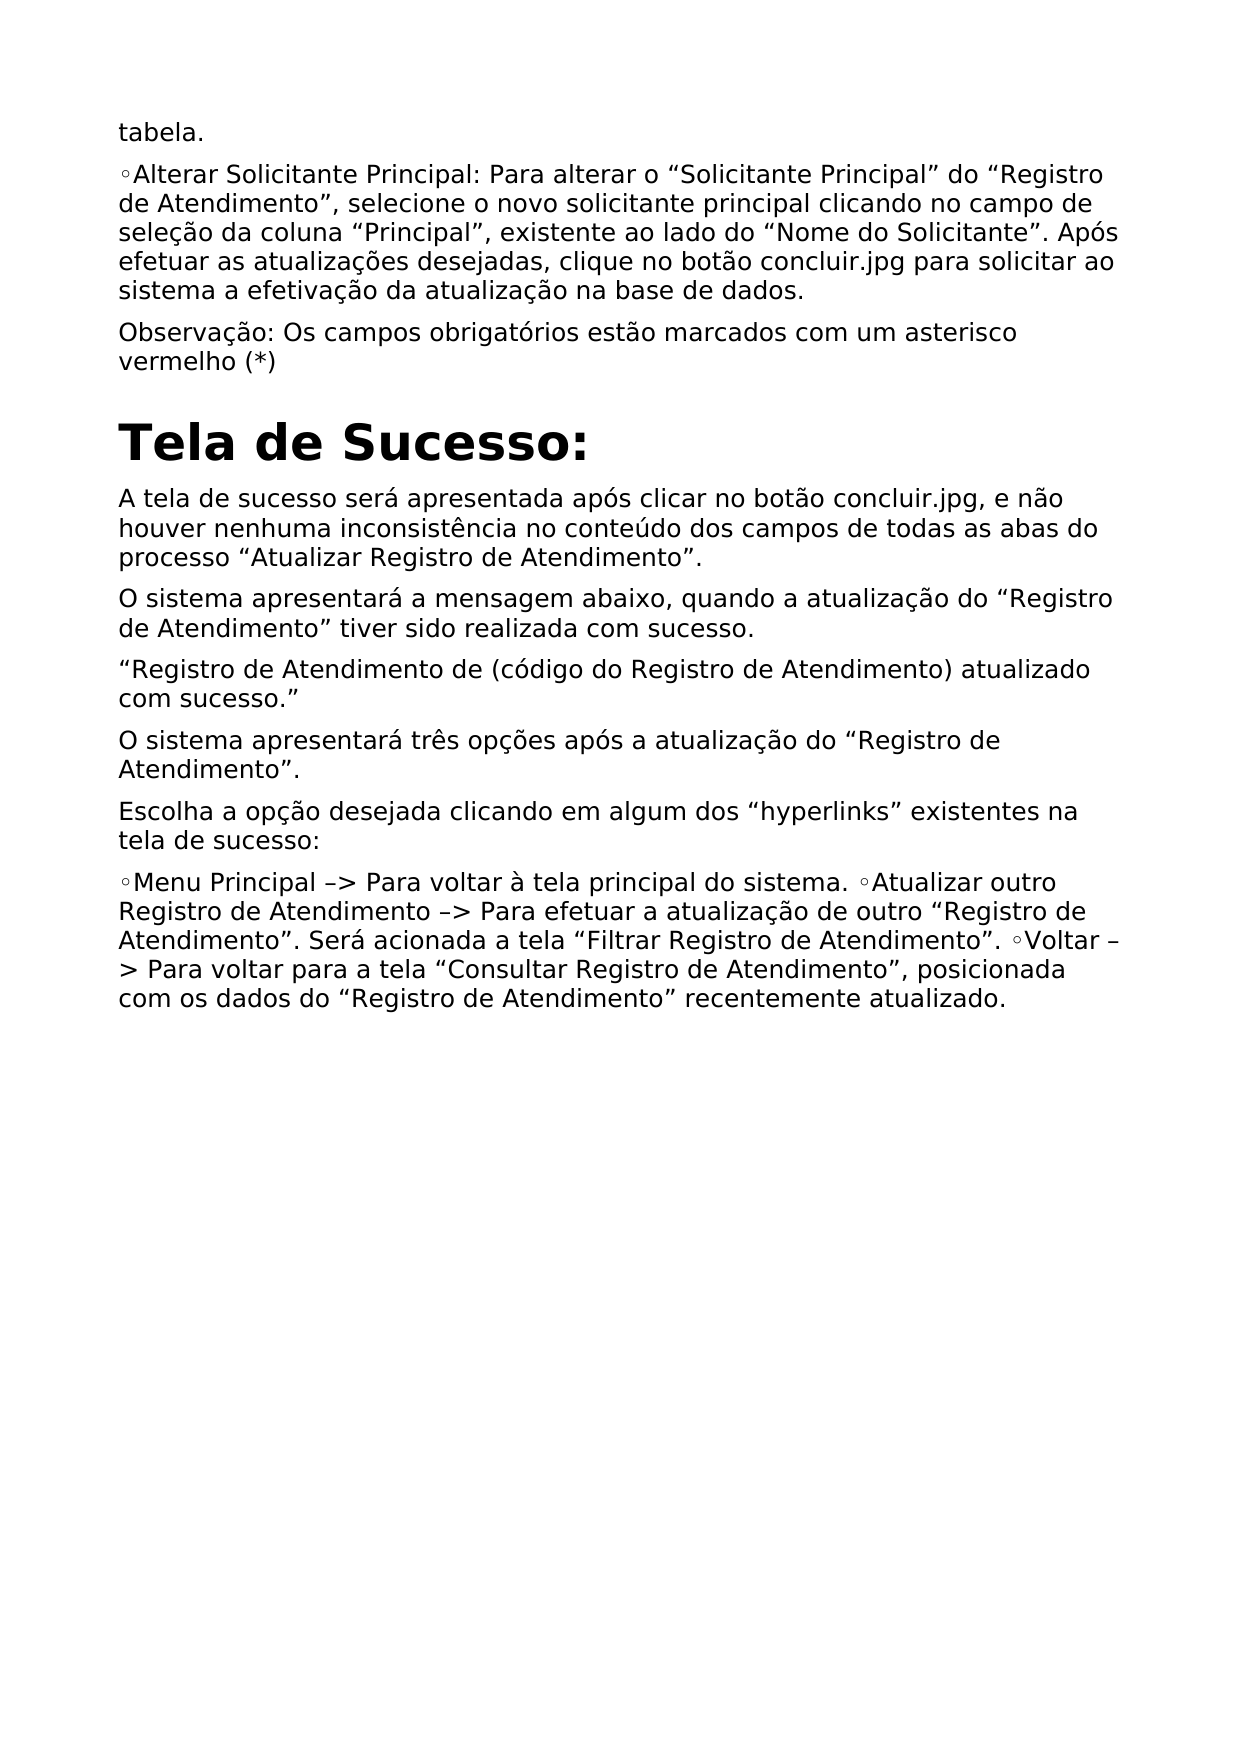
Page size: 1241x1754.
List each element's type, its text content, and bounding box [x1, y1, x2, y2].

text ◦Alterar Solicitante Principal: Para alterar o “Solicitante Principal” do “Registro de Atendimento”, selecione o novo solicitante principal clicando no campo de seleção da coluna “Principal”, existente ao lado do “Nome do Solicitante”. Após efetuar as atualizações desejadas, clique no botão concluir.jpg para solicitar ao sistema a efetivação da atualização na base de dados. [118, 160, 1122, 306]
text Escolha a opção desejada clicando em algum dos “hyperlinks” existentes na tela de sucesso: [118, 797, 1122, 856]
text “Registro de Atendimento de (código do Registro de Atendimento) atualizado com sucesso.” [118, 656, 1122, 714]
subtitle Tela de Sucesso: [118, 414, 1122, 472]
text O sistema apresentará a mensagem abaixo, quando a atualização do “Registro de Atendimento” tiver sido realizada com sucesso. [118, 585, 1122, 643]
text ◦Menu Principal –> Para voltar à tela principal do sistema. ◦Atualizar outro Registro de Atendimento –> Para efetuar a atualização de outro “Registro de Atendimento”. Será acionada a tela “Filtrar Registro de Atendimento”. ◦Voltar –> Para voltar para a tela “Consultar Registro de Atendimento”, posicionada com os dados do “Registro de Atendimento” recentemente atualizado. [118, 868, 1122, 1014]
text tabela. [118, 118, 1122, 147]
text Observação: Os campos obrigatórios estão marcados com um asterisco vermelho (*) [118, 318, 1122, 376]
text A tela de sucesso será apresentada após clicar no botão concluir.jpg, e não houver nenhuma inconsistência no conteúdo dos campos de todas as abas do processo “Atualizar Registro de Atendimento”. [118, 485, 1122, 572]
text O sistema apresentará três opções após a atualização do “Registro de Atendimento”. [118, 726, 1122, 785]
